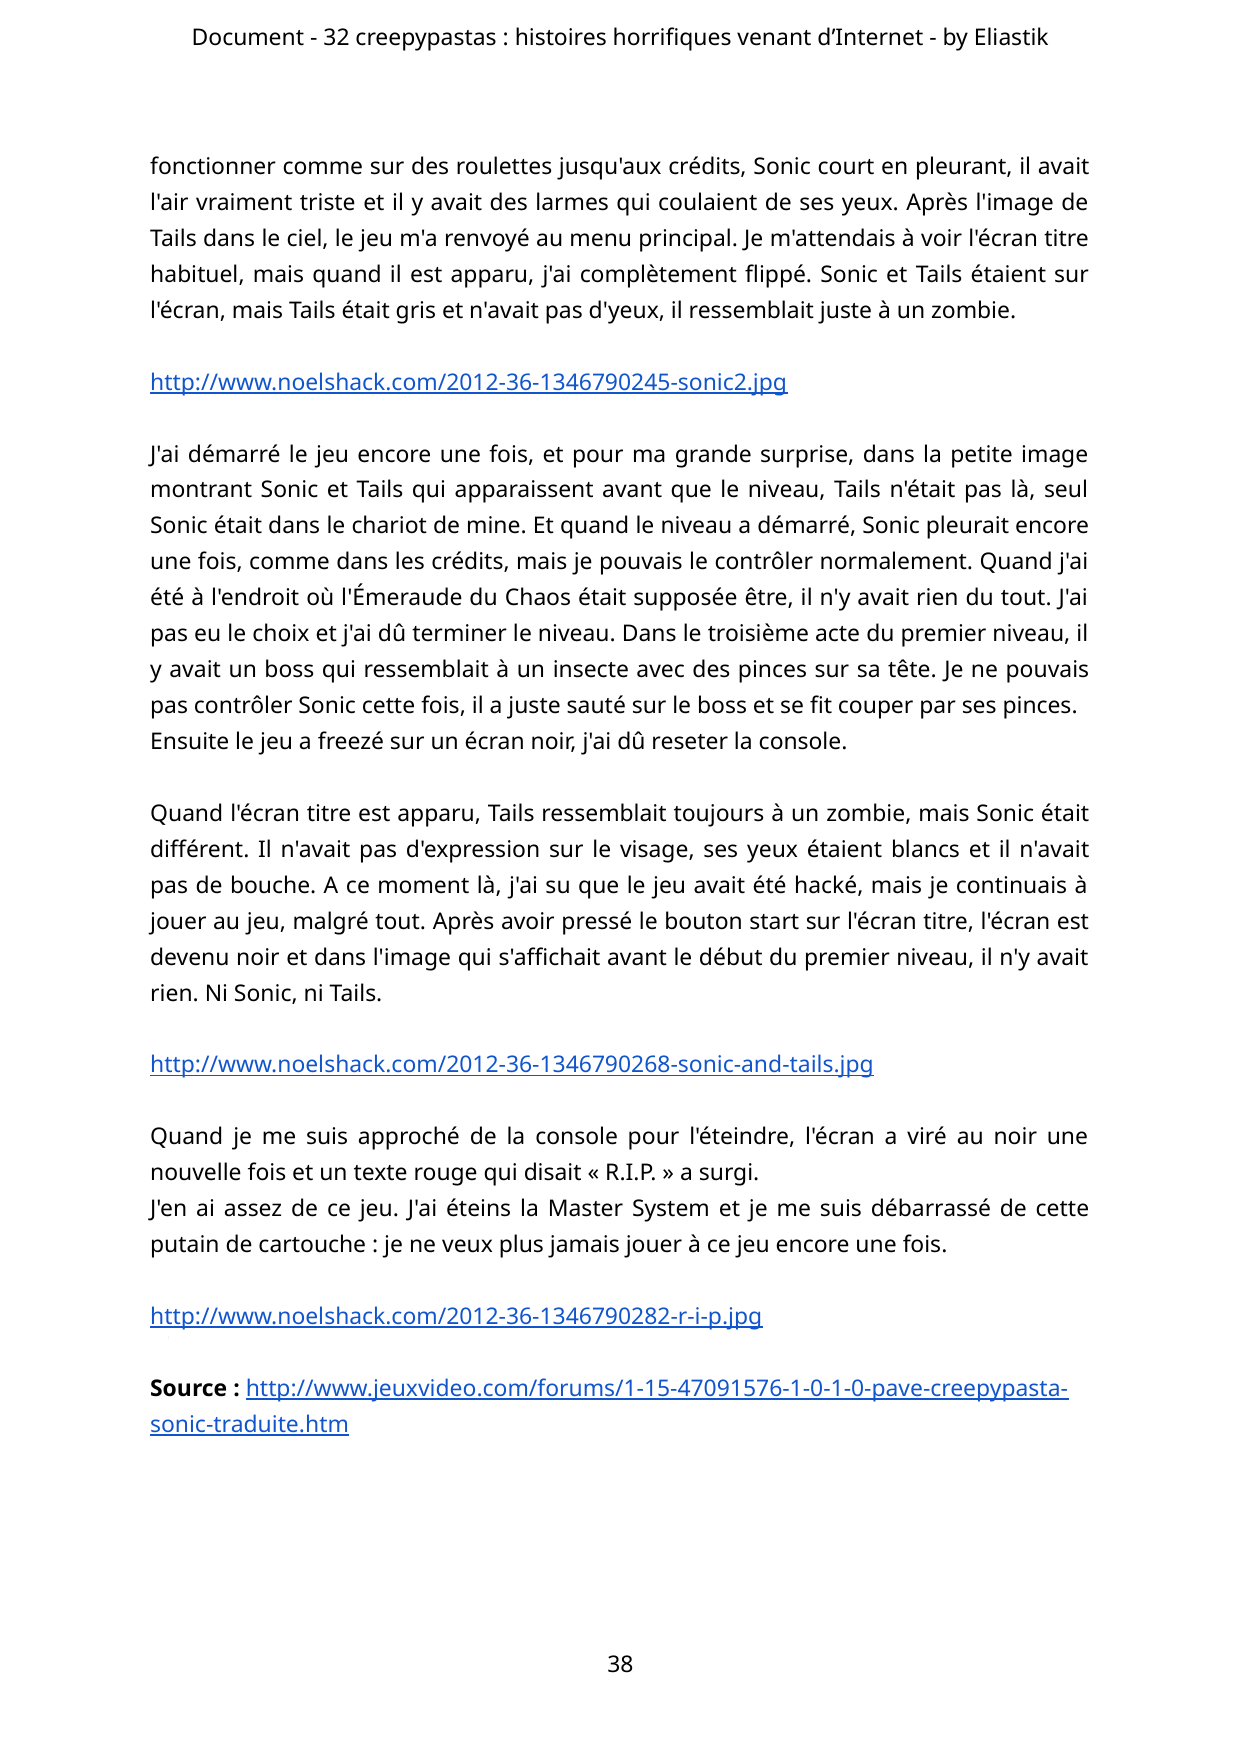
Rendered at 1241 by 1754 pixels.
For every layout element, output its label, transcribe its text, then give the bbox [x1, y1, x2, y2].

text http://www.noelshack.com/2012-36-1346790245-sonic2.jpg [150, 366, 1090, 397]
text fonctionner comme sur des roulettes jusqu'aux crédits, Sonic court en pleurant, il avait l'air vraiment triste et il y avait des larmes qui coulaient de ses yeux. Après l'image de Tails dans le ciel, le jeu m'a renvoyé au menu principal. Je m'attendais à voir l'écran titre habituel, mais quand il est apparu, j'ai complètement flippé. Sonic et Tails étaient sur l'écran, mais Tails était gris et n'avait pas d'yeux, il ressemblait juste à un zombie. [150, 150, 1090, 325]
text Quand l'écran titre est apparu, Tails ressemblait toujours à un zombie, mais Sonic était différent. Il n'avait pas d'expression sur le visage, ses yeux étaient blancs et il n'avait pas de bouche. A ce moment là, j'ai su que le jeu avait été hacké, mais je continuais à jouer au jeu, malgré tout. Après avoir pressé le bouton start sur l'écran titre, l'écran est devenu noir et dans l'image qui s'affichait avant le début du premier niveau, il n'y avait rien. Ni Sonic, ni Tails. [150, 797, 1090, 1008]
text J'ai démarré le jeu encore une fois, et pour ma grande surprise, dans la petite image montrant Sonic et Tails qui apparaissent avant que le niveau, Tails n'était pas là, seul Sonic était dans le chariot de mine. Et quand le niveau a démarré, Sonic pleurait encore une fois, comme dans les crédits, mais je pouvais le contrôler normalement. Quand j'ai été à l'endroit où l'Émeraude du Chaos était supposée être, il n'y avait rien du tout. J'ai pas eu le choix et j'ai dû terminer le niveau. Dans le troisième acte du premier niveau, il y avait un boss qui ressemblait à un insecte avec des pinces sur sa tête. Je ne pouvais pas contrôler Sonic cette fois, il a juste sauté sur le boss et se fit couper par ses pinces. [150, 437, 1090, 720]
text Ensuite le jeu a freezé sur un écran noir, j'ai dû reseter la console. [150, 725, 1090, 756]
text http://www.noelshack.com/2012-36-1346790268-sonic-and-tails.jpg [150, 1048, 1090, 1080]
text Source : http://www.jeuxvideo.com/forums/1-15-47091576-1-0-1-0-pave-creepypasta-sonic-traduite.htm [150, 1372, 1090, 1439]
text J'en ai assez de ce jeu. J'ai éteins la Master System et je me suis débarrassé de cette putain de cartouche : je ne veux plus jamais jouer à ce jeu encore une fois. [150, 1192, 1090, 1259]
text Quand je me suis approché de la console pour l'éteindre, l'écran a viré au noir une nouvelle fois et un texte rouge qui disait « R.I.P. » a surgi. [150, 1120, 1090, 1187]
text http://www.noelshack.com/2012-36-1346790282-r-i-p.jpg [150, 1300, 1090, 1331]
